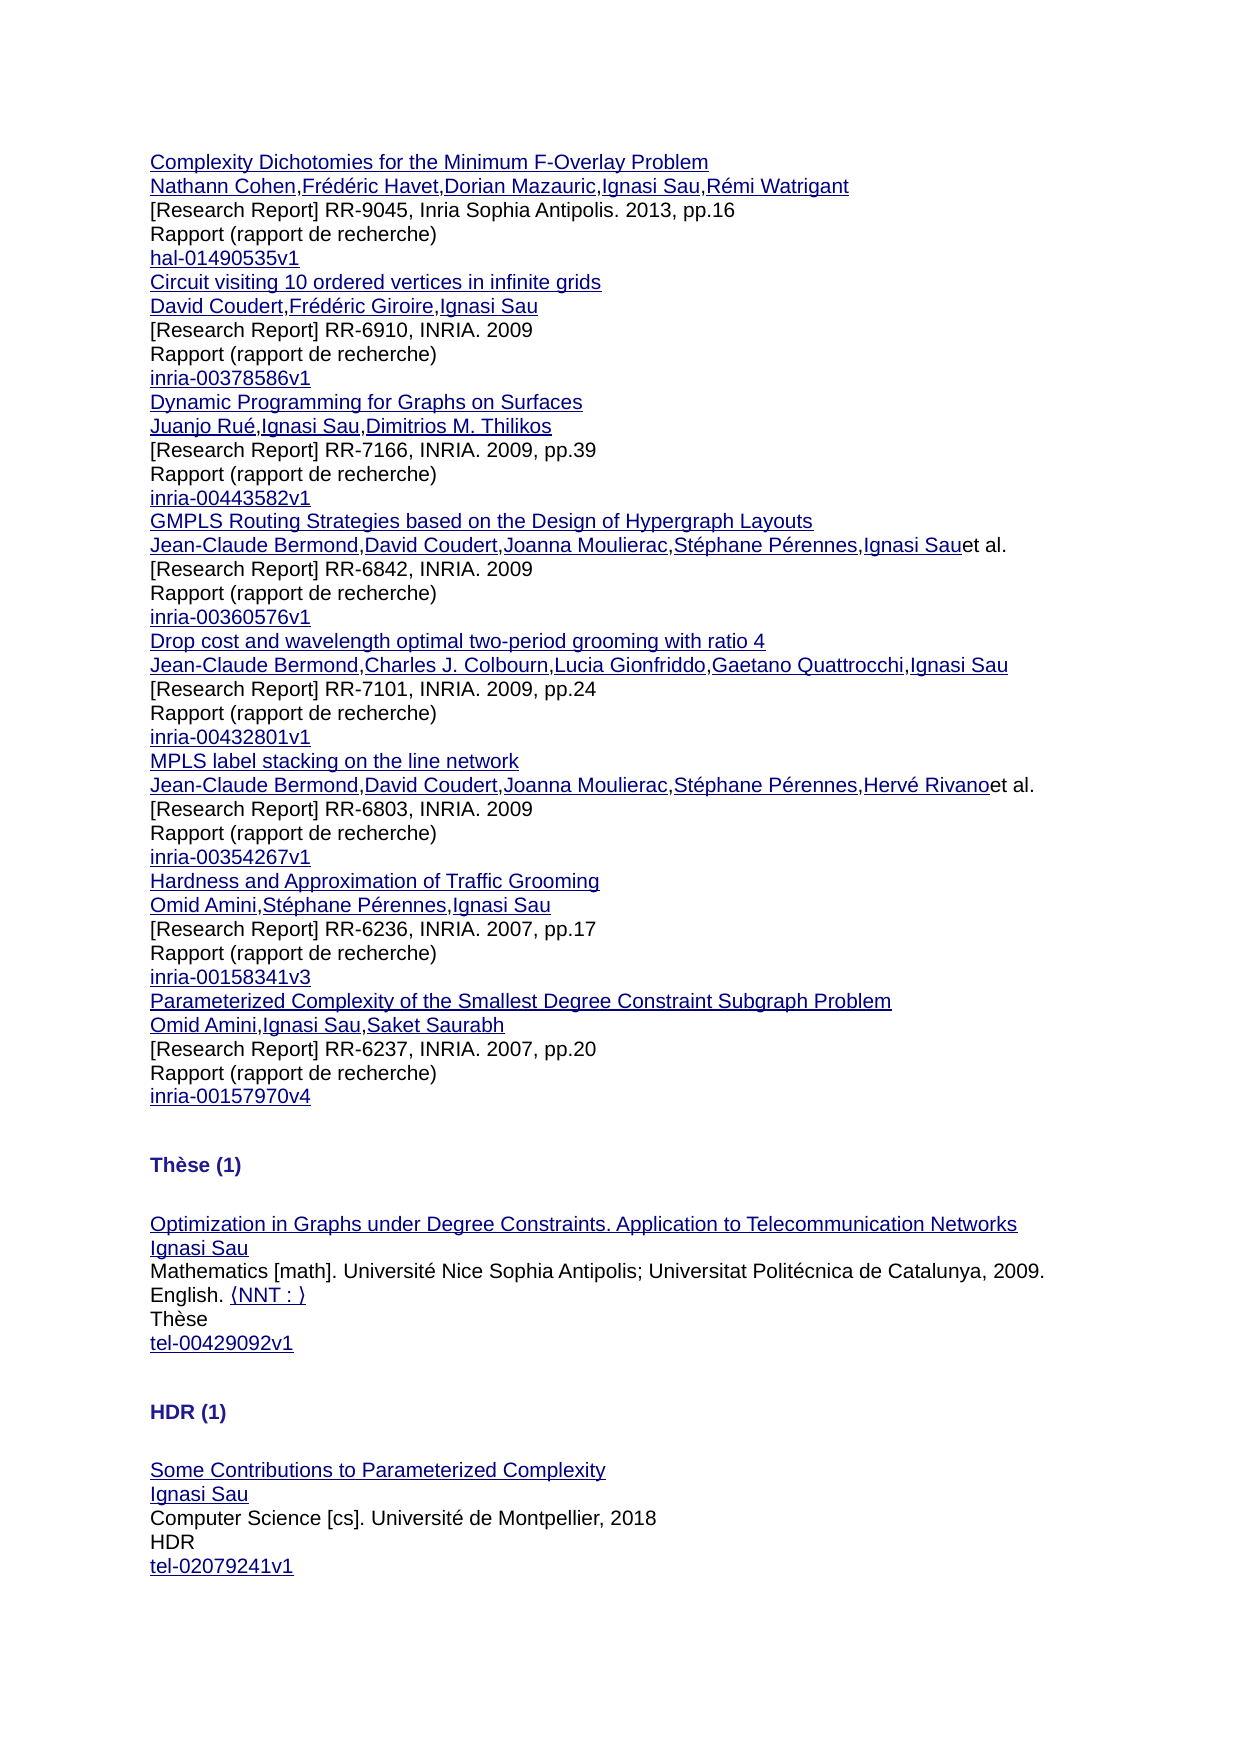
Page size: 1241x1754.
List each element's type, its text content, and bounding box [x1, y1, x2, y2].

table_cell Drop cost and wavelength optimal two-period grooming with ratio 4 Jean-Claude Bermond,Charles J. Colbourn,Lucia Gionfriddo,Gaetano Quattrocchi,Ignasi Sau [Research Report] RR-7101, INRIA. 2009, pp.24 Rapport (rapport de recherche) inria-00432801v1 [150, 629, 1090, 749]
table_cell Parameterized Complexity of the Smallest Degree Constraint Subgraph Problem Omid Amini,Ignasi Sau,Saket Saurabh [Research Report] RR-6237, INRIA. 2007, pp.20 Rapport (rapport de recherche) inria-00157970v4 [150, 989, 1090, 1108]
table_cell Circuit visiting 10 ordered vertices in infinite grids David Coudert,Frédéric Giroire,Ignasi Sau [Research Report] RR-6910, INRIA. 2009 Rapport (rapport de recherche) inria-00378586v1 [150, 270, 1090, 389]
table_cell Complexity Dichotomies for the Minimum F-Overlay Problem Nathann Cohen,Frédéric Havet,Dorian Mazauric,Ignasi Sau,Rémi Watrigant [Research Report] RR-9045, Inria Sophia Antipolis. 2013, pp.16 Rapport (rapport de recherche) hal-01490535v1 [150, 150, 1090, 270]
subtitle HDR (1) [150, 1400, 1090, 1424]
subtitle Thèse (1) [150, 1153, 1090, 1177]
table_cell Dynamic Programming for Graphs on Surfaces Juanjo Rué,Ignasi Sau,Dimitrios M. Thilikos [Research Report] RR-7166, INRIA. 2009, pp.39 Rapport (rapport de recherche) inria-00443582v1 [150, 390, 1090, 509]
table_cell MPLS label stacking on the line network Jean-Claude Bermond,David Coudert,Joanna Moulierac,Stéphane Pérennes,Hervé Rivanoet al. [Research Report] RR-6803, INRIA. 2009 Rapport (rapport de recherche) inria-00354267v1 [150, 749, 1090, 869]
table_header Optimization in Graphs under Degree Constraints. Application to Telecommunication Networks Ignasi Sau Mathematics [math]. Université Nice Sophia Antipolis; Universitat Politécnica de Catalunya, 2009. English. ⟨NNT : ⟩ Thèse tel-00429092v1 [150, 1211, 1090, 1355]
table_cell GMPLS Routing Strategies based on the Design of Hypergraph Layouts Jean-Claude Bermond,David Coudert,Joanna Moulierac,Stéphane Pérennes,Ignasi Sauet al. [Research Report] RR-6842, INRIA. 2009 Rapport (rapport de recherche) inria-00360576v1 [150, 509, 1090, 629]
table_header Some Contributions to Parameterized Complexity Ignasi Sau Computer Science [cs]. Université de Montpellier, 2018 HDR tel-02079241v1 [150, 1458, 1090, 1578]
table_cell Hardness and Approximation of Traffic Grooming Omid Amini,Stéphane Pérennes,Ignasi Sau [Research Report] RR-6236, INRIA. 2007, pp.17 Rapport (rapport de recherche) inria-00158341v3 [150, 869, 1090, 988]
